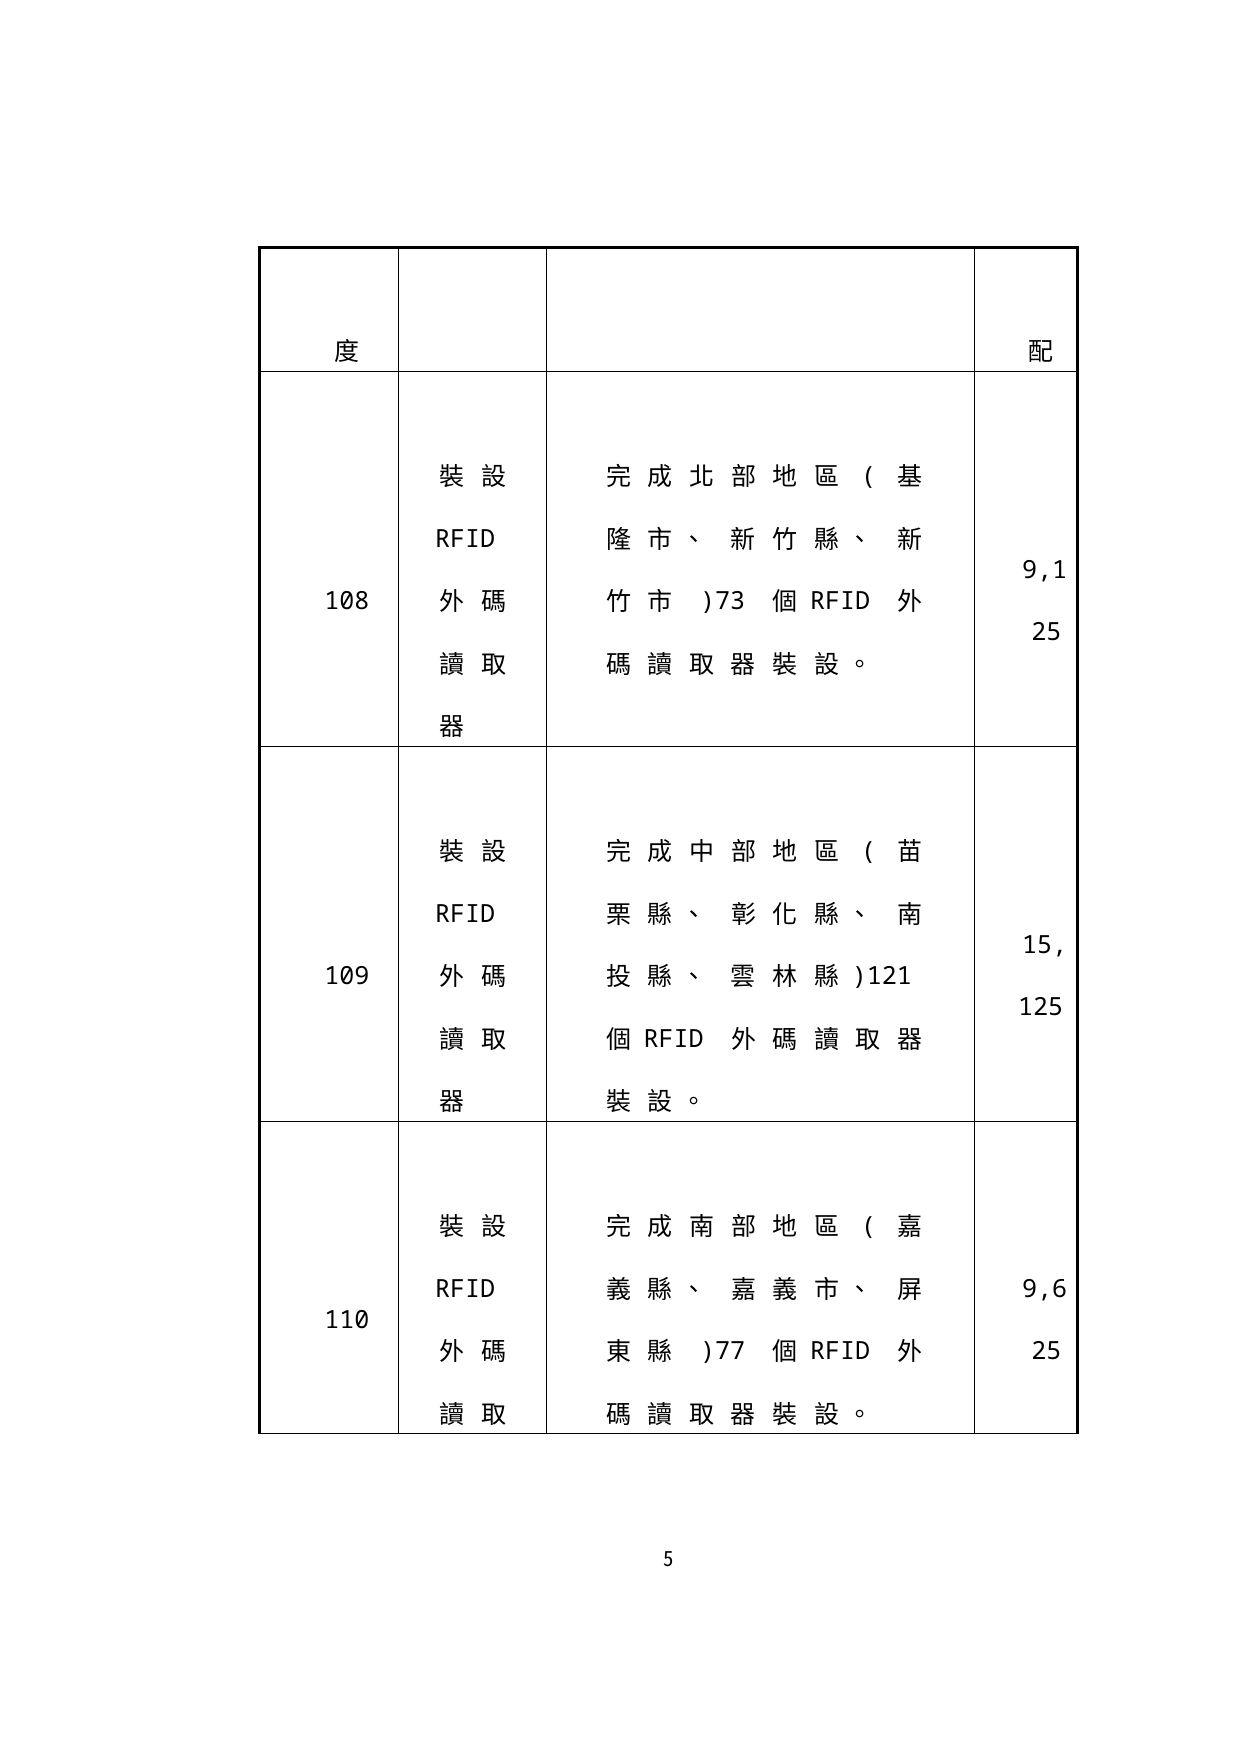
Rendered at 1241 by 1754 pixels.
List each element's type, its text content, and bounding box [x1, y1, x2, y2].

table_cell 9,125 [975, 372, 1076, 746]
table_header [547, 249, 974, 371]
table_header 度 [261, 249, 398, 371]
table_cell 9,625 [975, 1122, 1076, 1433]
table_header [399, 249, 546, 371]
table_cell 裝設RFID 外碼讀取器 [399, 747, 546, 1121]
table_cell 裝設RFID 外碼讀取 [399, 1122, 546, 1433]
table_cell 完成中部地區(苗栗縣、彰化縣、南投縣、雲林縣)121 個RFID 外碼讀取器裝設。 [547, 747, 974, 1121]
table_cell 109 [261, 747, 398, 1121]
table_cell 完成北部地區(基隆市、新竹縣、新竹市)73個RFID 外碼讀取器裝設。 [547, 372, 974, 746]
table_cell 完成南部地區(嘉義縣、嘉義市、屏東縣)77個RFID 外碼讀取器裝設。 [547, 1122, 974, 1433]
table_cell 15,125 [975, 747, 1076, 1121]
table_cell 108 [261, 372, 398, 746]
table_cell 110 [261, 1122, 398, 1433]
table_cell 裝設RFID 外碼讀取器 [399, 372, 546, 746]
table_header 配 [975, 249, 1076, 371]
